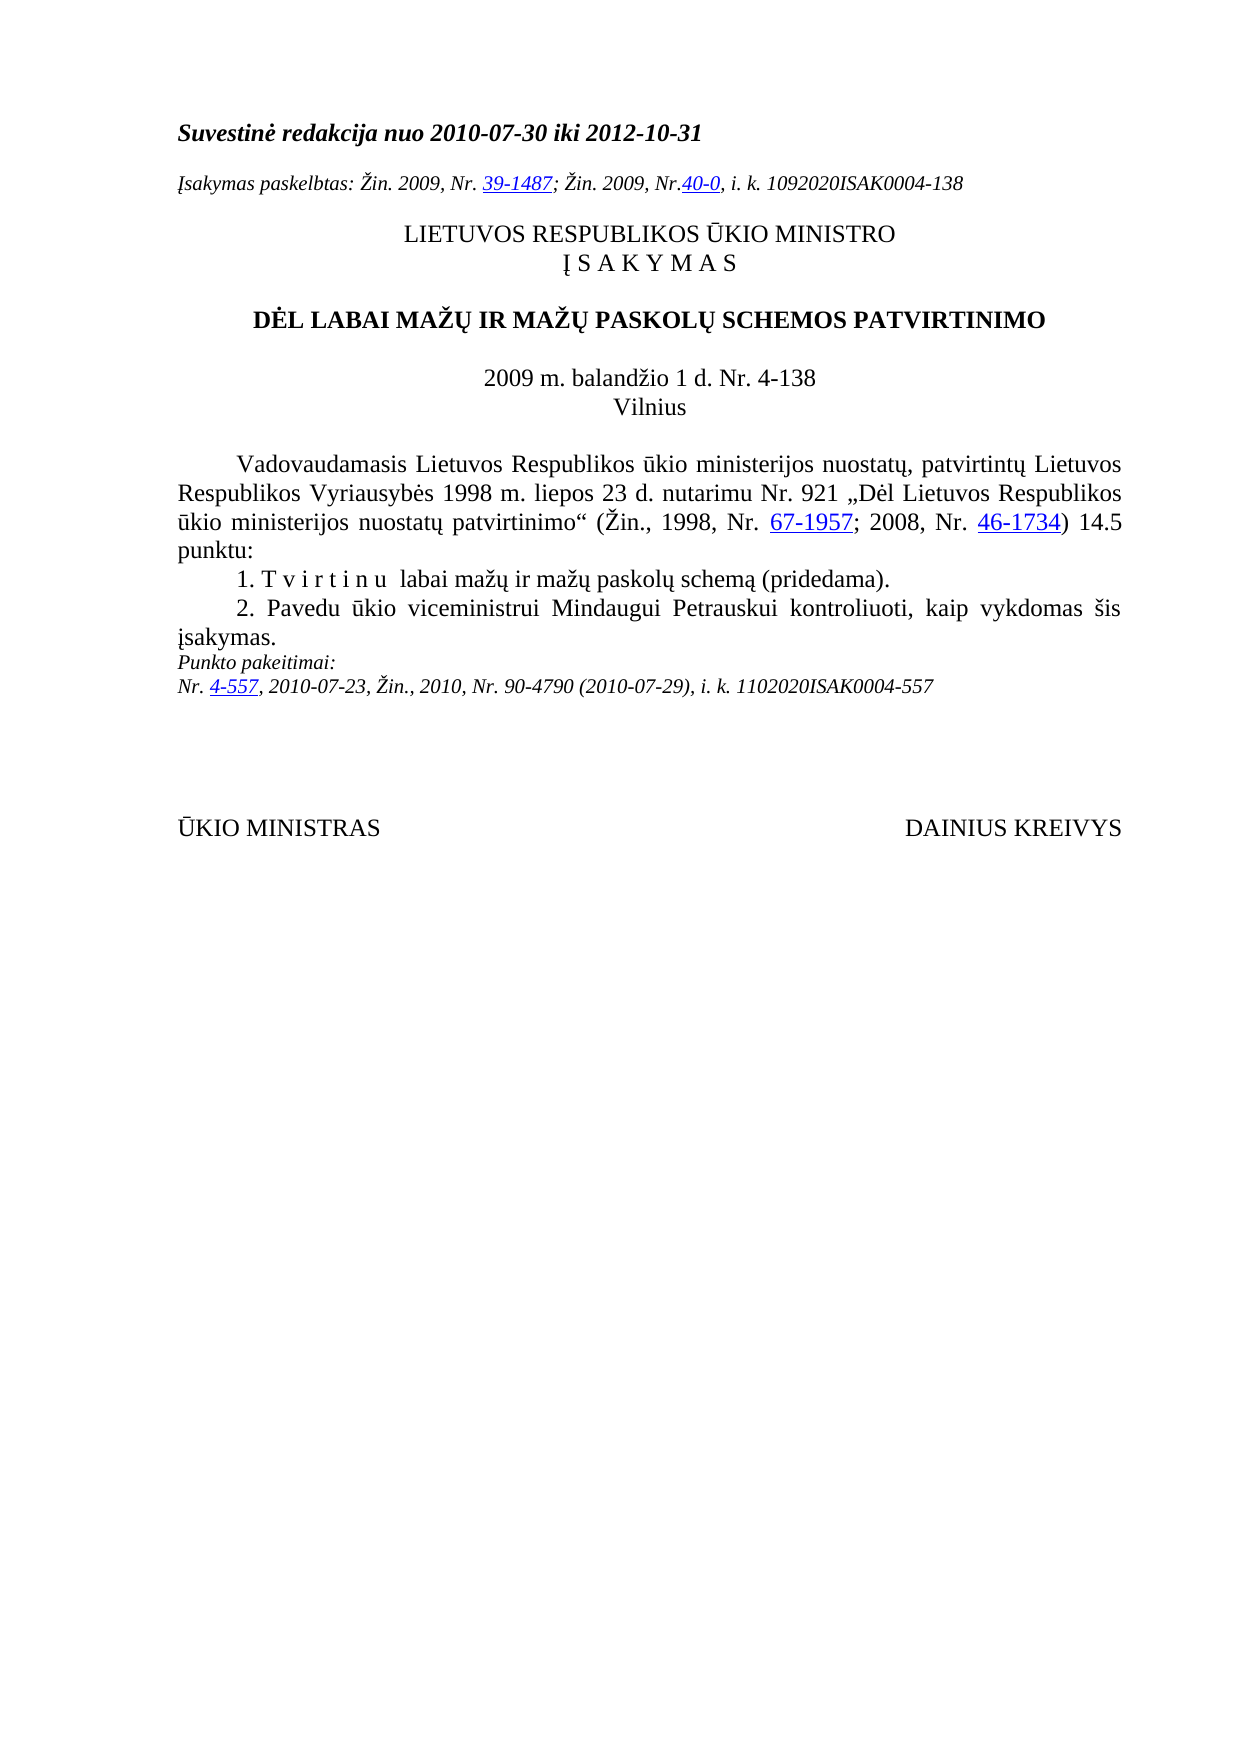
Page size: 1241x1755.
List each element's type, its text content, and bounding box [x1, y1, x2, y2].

text ŪKIO MINISTRAS DAINIUS KREIVYS [177, 813, 1122, 842]
text Vilnius [177, 392, 1122, 420]
text Nr. 4-557, 2010-07-23, Žin., 2010, Nr. 90-4790 (2010-07-29), i. k. 1102020ISAK0004-557 [177, 674, 1122, 698]
text Punkto pakeitimai: [177, 650, 1122, 674]
text Suvestinė redakcija nuo 2010-07-30 iki 2012-10-31 [177, 118, 1122, 147]
text Įsakymas paskelbtas: Žin. 2009, Nr. 39-1487; Žin. 2009, Nr.40-0, i. k. 1092020ISAK0004-138 [177, 171, 1122, 195]
text 2009 m. balandžio 1 d. Nr. 4-138 [177, 363, 1122, 392]
text ĮSAKYMAS [177, 248, 1122, 277]
text LIETUVOS RESPUBLIKOS ŪKIO MINISTRO [177, 219, 1122, 248]
text DĖL LABAI MAŽŲ IR MAŽŲ PASKOLŲ SCHEMOS PATVIRTINIMO [177, 305, 1122, 334]
text Vadovaudamasis Lietuvos Respublikos ūkio ministerijos nuostatų, patvirtintų Lietuvos Respublikos Vyriausybės 1998 m. liepos 23 d. nutarimu Nr. 921 „Dėl Lietuvos Respublikos ūkio ministerijos nuostatų patvirtinimo“ (Žin., 1998, Nr. 67-1957; 2008, Nr. 46-1734) 14.5 punktu: [177, 449, 1122, 564]
text 2. Pavedu ūkio viceministrui Mindaugui Petrauskui kontroliuoti, kaip vykdomas šis įsakymas. [177, 593, 1122, 650]
text 1. Tvirtinu labai mažų ir mažų paskolų schemą (pridedama). [177, 564, 1122, 593]
